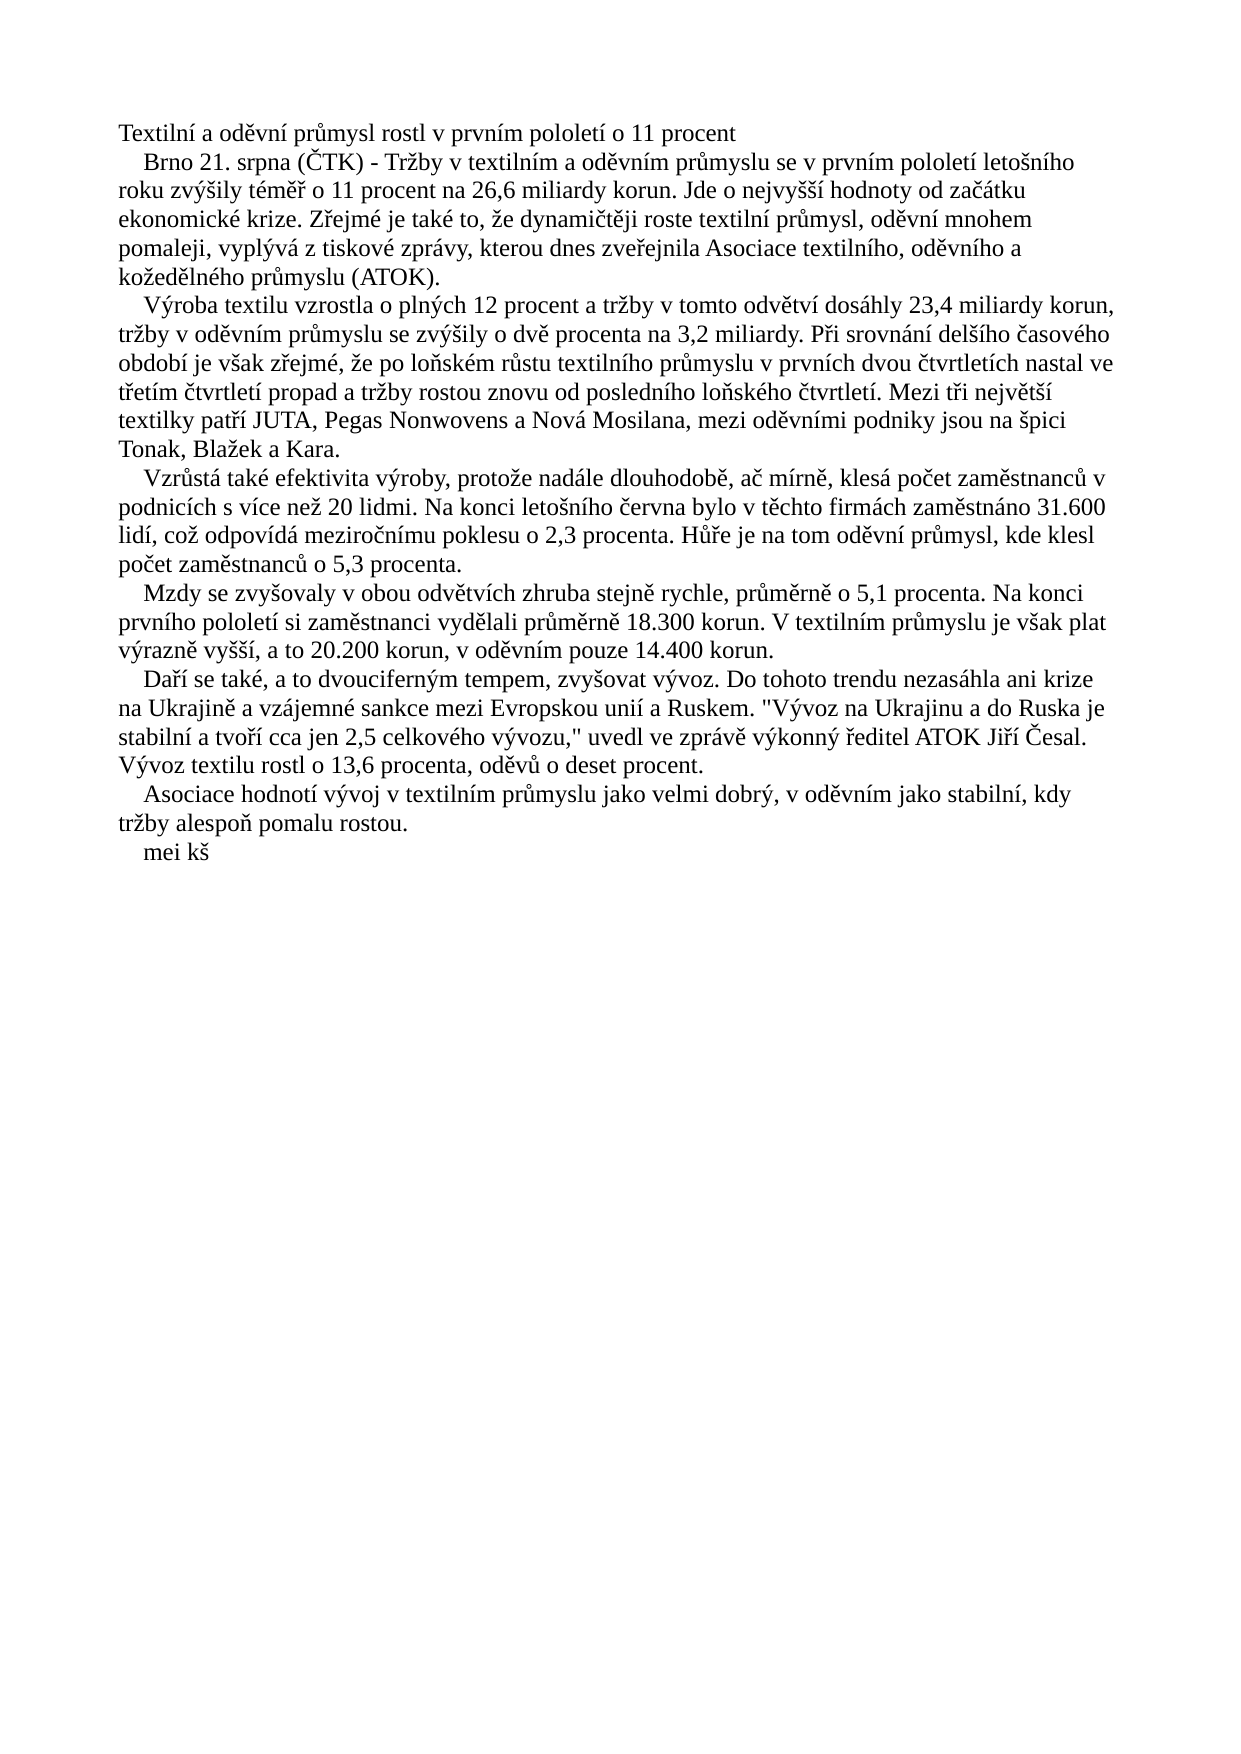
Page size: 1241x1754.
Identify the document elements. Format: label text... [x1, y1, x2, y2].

text Textilní a oděvní průmysl rostl v prvním pololetí o 11 procent Brno 21. srpna (ČTK) - Tržby v textilním a oděvním průmyslu se v prvním pololetí letošního roku zvýšily téměř o 11 procent na 26,6 miliardy korun. Jde o nejvyšší hodnoty od začátku ekonomické krize. Zřejmé je také to, že dynamičtěji roste textilní průmysl, oděvní mnohem pomaleji, vyplývá z tiskové zprávy, kterou dnes zveřejnila Asociace textilního, oděvního a kožedělného průmyslu (ATOK). Výroba textilu vzrostla o plných 12 procent a tržby v tomto odvětví dosáhly 23,4 miliardy korun, tržby v oděvním průmyslu se zvýšily o dvě procenta na 3,2 miliardy. Při srovnání delšího časového období je však zřejmé, že po loňském růstu textilního průmyslu v prvních dvou čtvrtletích nastal ve třetím čtvrtletí propad a tržby rostou znovu od posledního loňského čtvrtletí. Mezi tři největší textilky patří JUTA, Pegas Nonwovens a Nová Mosilana, mezi oděvními podniky jsou na špici Tonak, Blažek a Kara. Vzrůstá také efektivita výroby, protože nadále dlouhodobě, ač mírně, klesá počet zaměstnanců v podnicích s více než 20 lidmi. Na konci letošního června bylo v těchto firmách zaměstnáno 31.600 lidí, což odpovídá meziročnímu poklesu o 2,3 procenta. Hůře je na tom oděvní průmysl, kde klesl počet zaměstnanců o 5,3 procenta. Mzdy se zvyšovaly v obou odvětvích zhruba stejně rychle, průměrně o 5,1 procenta. Na konci prvního pololetí si zaměstnanci vydělali průměrně 18.300 korun. V textilním průmyslu je však plat výrazně vyšší, a to 20.200 korun, v oděvním pouze 14.400 korun. Daří se také, a to dvouciferným tempem, zvyšovat vývoz. Do tohoto trendu nezasáhla ani krize na Ukrajině a vzájemné sankce mezi Evropskou unií a Ruskem. "Vývoz na Ukrajinu a do Ruska je stabilní a tvoří cca jen 2,5 celkového vývozu," uvedl ve zprávě výkonný ředitel ATOK Jiří Česal. Vývoz textilu rostl o 13,6 procenta, oděvů o deset procent. Asociace hodnotí vývoj v textilním průmyslu jako velmi dobrý, v oděvním jako stabilní, kdy tržby alespoň pomalu rostou. mei kš [118, 118, 1122, 866]
